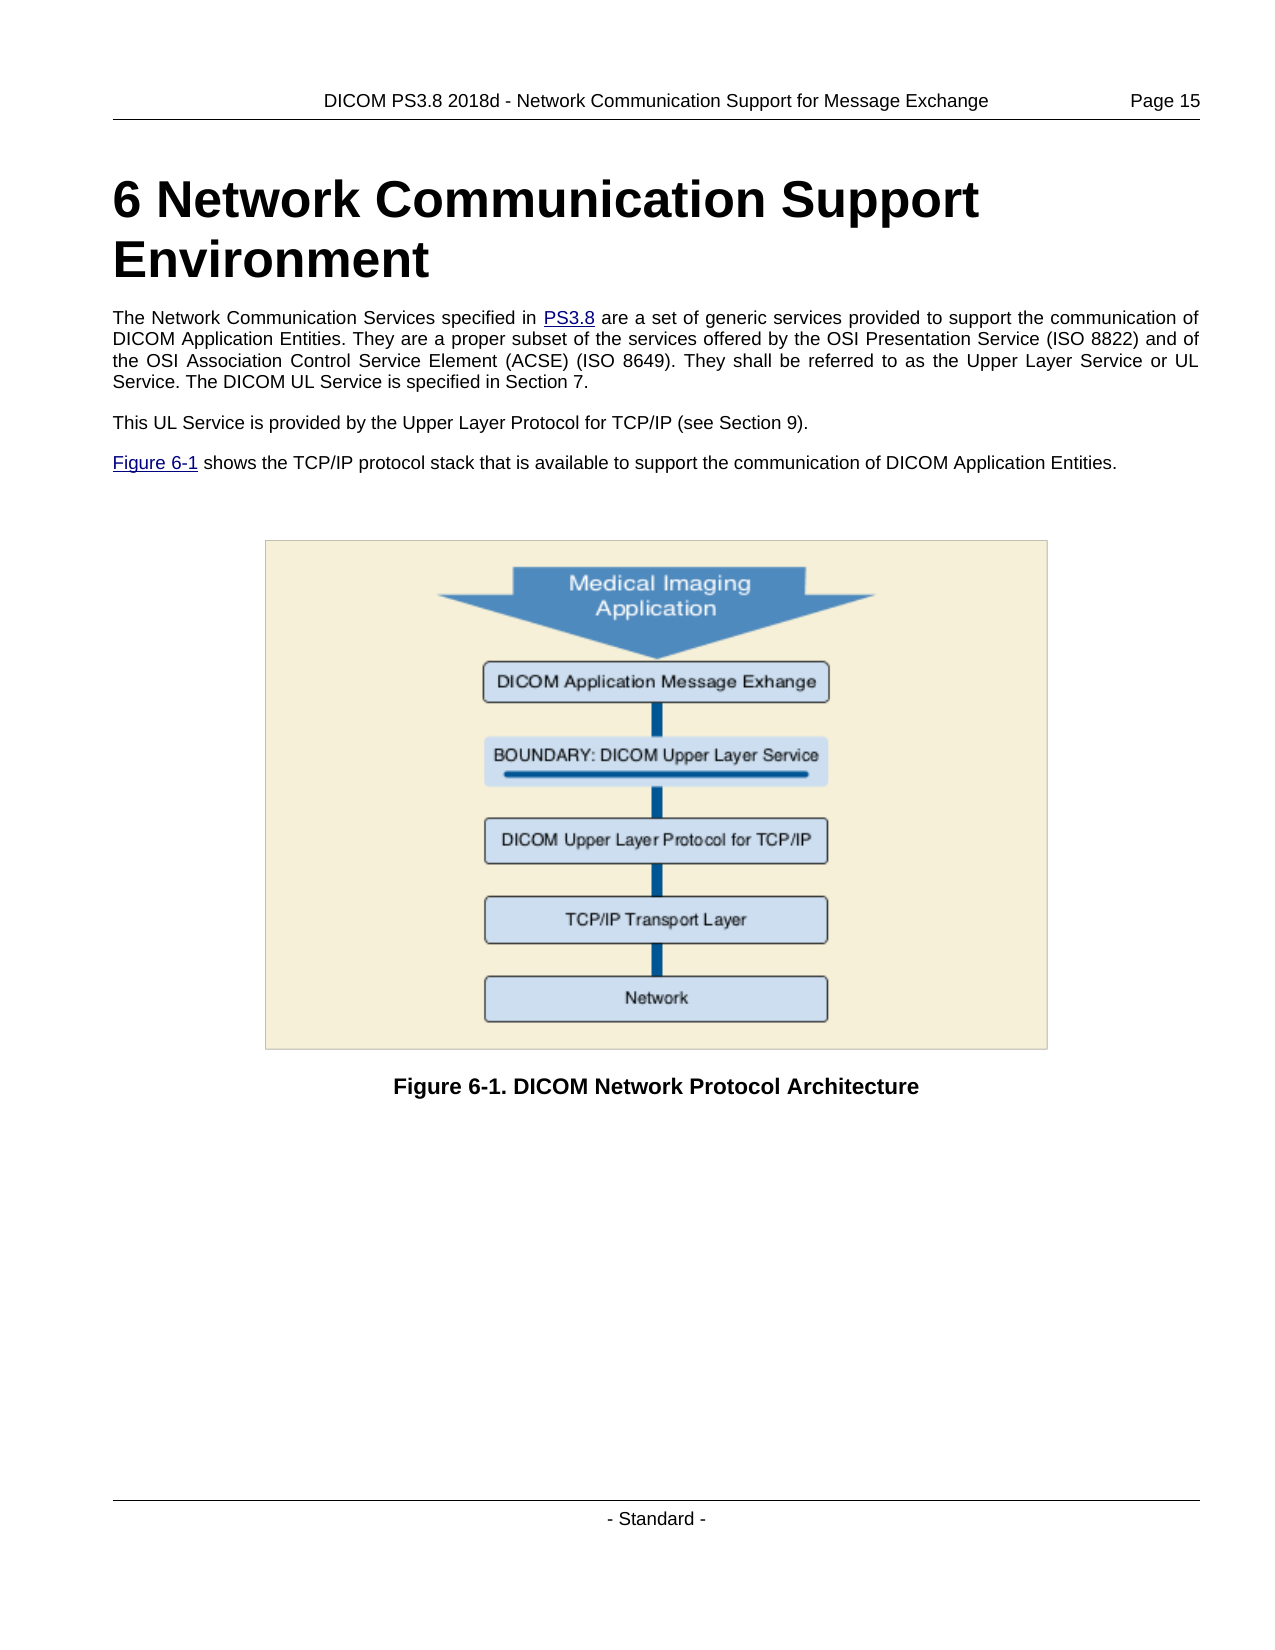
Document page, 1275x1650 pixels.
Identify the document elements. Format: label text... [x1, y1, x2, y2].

text Figure 6-1. DICOM Network Protocol Architecture [112, 1073, 1200, 1099]
text 6 Network Communication Support Environment [112, 169, 1200, 288]
picture [264, 539, 1049, 1051]
text Figure 6-1 shows the TCP/IP protocol stack that is available to support the communication of DICOM Application Entities. [112, 452, 1200, 473]
text This UL Service is provided by the Upper Layer Protocol for TCP/IP (see Section 9). [112, 412, 1200, 433]
text The Network Communication Services specified in PS3.8 are a set of generic services provided to support the communication of DICOM Application Entities. They are a proper subset of the services offered by the OSI Presentation Service (ISO 8822) and of the OSI Association Control Service Element (ACSE) (ISO 8649). They shall be referred to as the Upper Layer Service or UL Service. The DICOM UL Service is specified in Section 7. [112, 307, 1200, 393]
